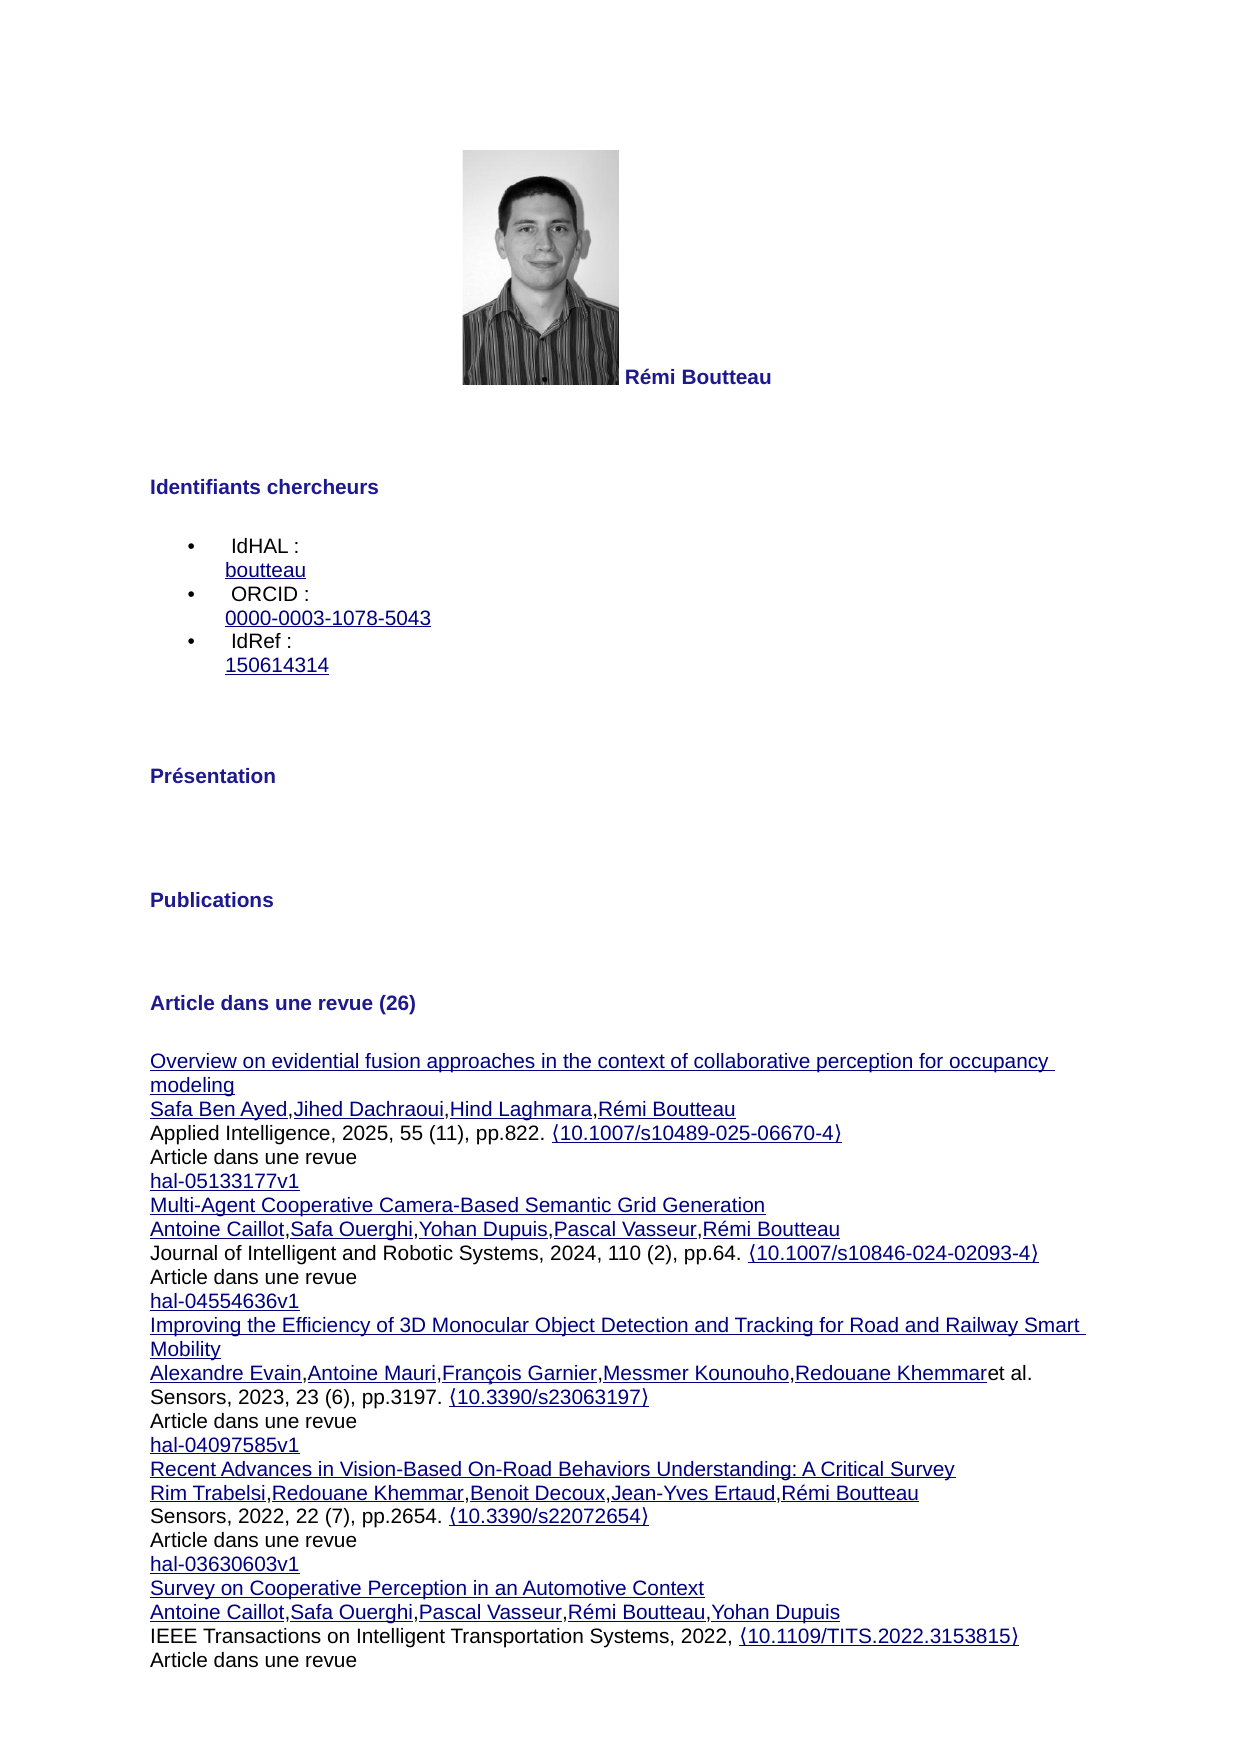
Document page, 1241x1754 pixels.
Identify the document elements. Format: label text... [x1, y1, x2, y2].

picture [462, 150, 619, 385]
table_header Overview on evidential fusion approaches in the context of collaborative perception for occupancy modeling Safa Ben Ayed,Jihed Dachraoui,Hind Laghmara,Rémi Boutteau Applied Intelligence, 2025, 55 (11), pp.822. ⟨10.1007/s10489-025-06670-4⟩ Article dans une revue hal-05133177v1 [150, 1049, 1090, 1193]
table_cell Survey on Cooperative Perception in an Automotive Context Antoine Caillot,Safa Ouerghi,Pascal Vasseur,Rémi Boutteau,Yohan Dupuis IEEE Transactions on Intelligent Transportation Systems, 2022, ⟨10.1109/TITS.2022.3153815⟩ Article dans une revue [150, 1576, 1090, 1672]
table_cell Multi-Agent Cooperative Camera-Based Semantic Grid Generation Antoine Caillot,Safa Ouerghi,Yohan Dupuis,Pascal Vasseur,Rémi Boutteau Journal of Intelligent and Robotic Systems, 2024, 110 (2), pp.64. ⟨10.1007/s10846-024-02093-4⟩ Article dans une revue hal-04554636v1 [150, 1193, 1090, 1313]
list 150614314 [187, 653, 1090, 677]
table_cell Improving the Efficiency of 3D Monocular Object Detection and Tracking for Road and Railway Smart Mobility Alexandre Evain,Antoine Mauri,François Garnier,Messmer Kounouho,Redouane Khemmaret al. Sensors, 2023, 23 (6), pp.3197. ⟨10.3390/s23063197⟩ Article dans une revue hal-04097585v1 [150, 1313, 1090, 1456]
list ORCID : [187, 581, 1090, 605]
list IdRef : [187, 629, 1090, 653]
list IdHAL : [187, 533, 1090, 557]
list 0000-0003-1078-5043 [187, 605, 1090, 629]
subtitle Rémi Boutteau [150, 150, 1090, 389]
list boutteau [187, 557, 1090, 581]
subtitle Publications [150, 888, 1090, 912]
subtitle Article dans une revue (26) [150, 991, 1090, 1015]
subtitle Présentation [150, 764, 1090, 788]
table_cell Recent Advances in Vision-Based On-Road Behaviors Understanding: A Critical Survey Rim Trabelsi,Redouane Khemmar,Benoit Decoux,Jean-Yves Ertaud,Rémi Boutteau Sensors, 2022, 22 (7), pp.2654. ⟨10.3390/s22072654⟩ Article dans une revue hal-03630603v1 [150, 1456, 1090, 1576]
subtitle Identifiants chercheurs [150, 475, 1090, 499]
